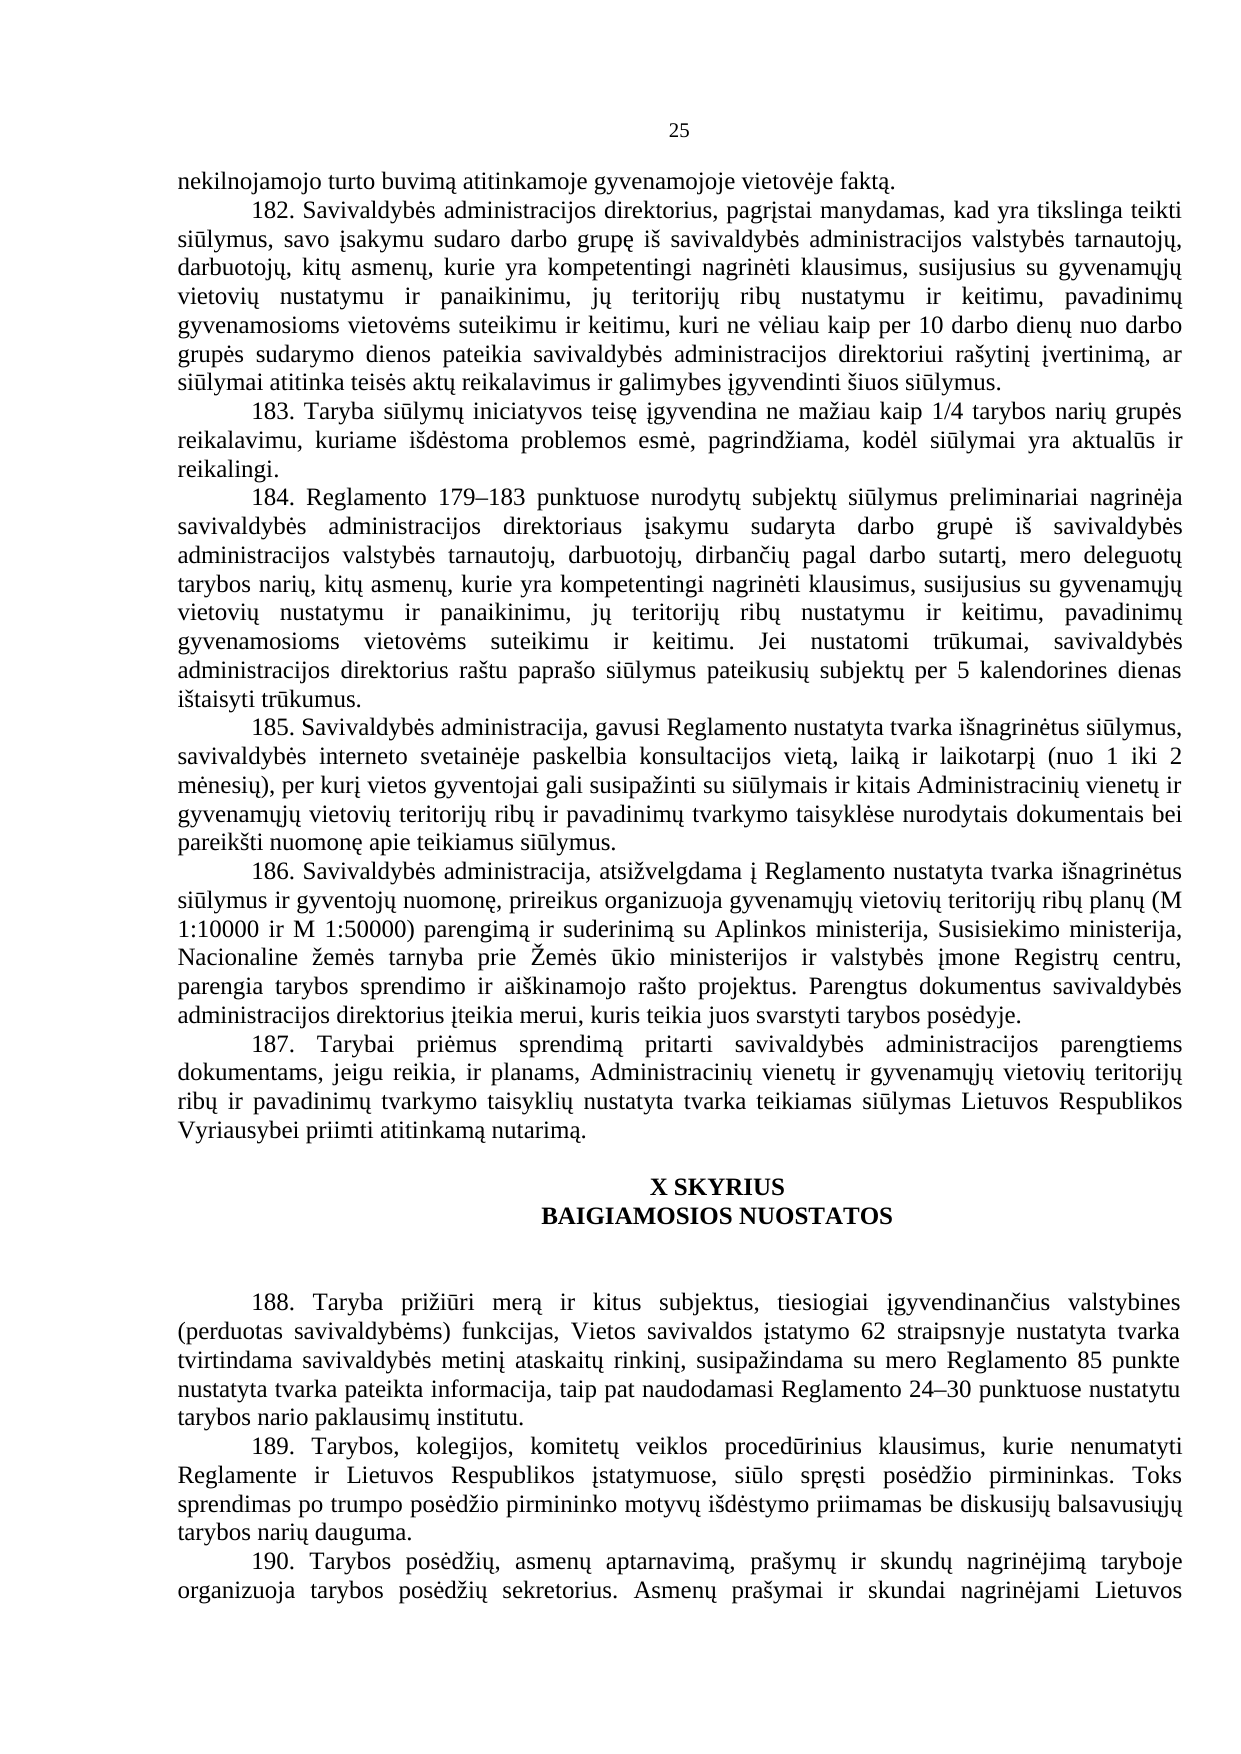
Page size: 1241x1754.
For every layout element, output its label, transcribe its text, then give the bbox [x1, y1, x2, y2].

text 187. Tarybai priėmus sprendimą pritarti savivaldybės administracijos parengtiems dokumentams, jeigu reikia, ir planams, Administracinių vienetų ir gyvenamųjų vietovių teritorijų ribų ir pavadinimų tvarkymo taisyklių nustatyta tvarka teikiamas siūlymas Lietuvos Respublikos Vyriausybei priimti atitinkamą nutarimą. [177, 1029, 1183, 1144]
text 185. Savivaldybės administracija, gavusi Reglamento nustatyta tvarka išnagrinėtus siūlymus, savivaldybės interneto svetainėje paskelbia konsultacijos vietą, laiką ir laikotarpį (nuo 1 iki 2 mėnesių), per kurį vietos gyventojai gali susipažinti su siūlymais ir kitais Administracinių vienetų ir gyvenamųjų vietovių teritorijų ribų ir pavadinimų tvarkymo taisyklėse nurodytais dokumentais bei pareikšti nuomonę apie teikiamus siūlymus. [177, 712, 1183, 856]
text 188. Taryba prižiūri merą ir kitus subjektus, tiesiogiai įgyvendinančius valstybines (perduotas savivaldybėms) funkcijas, Vietos savivaldos įstatymo 62 straipsnyje nustatyta tvarka tvirtindama savivaldybės metinį ataskaitų rinkinį, susipažindama su mero Reglamento 85 punkte nustatyta tvarka pateikta informacija, taip pat naudodamasi Reglamento 24–30 punktuose nustatytu tarybos nario paklausimų institutu. [177, 1287, 1181, 1431]
text 183. Taryba siūlymų iniciatyvos teisę įgyvendina ne mažiau kaip 1/4 tarybos narių grupės reikalavimu, kuriame išdėstoma problemos esmė, pagrindžiama, kodėl siūlymai yra aktualūs ir reikalingi. [177, 396, 1183, 482]
text 190. Tarybos posėdžių, asmenų aptarnavimą, prašymų ir skundų nagrinėjimą taryboje organizuoja tarybos posėdžių sekretorius. Asmenų prašymai ir skundai nagrinėjami Lietuvos [177, 1546, 1183, 1604]
text X SKYRIUS [177, 1172, 1183, 1201]
text nekilnojamojo turto buvimą atitinkamoje gyvenamojoje vietovėje faktą. [177, 166, 1183, 195]
text 186. Savivaldybės administracija, atsižvelgdama į Reglamento nustatyta tvarka išnagrinėtus siūlymus ir gyventojų nuomonę, prireikus organizuoja gyvenamųjų vietovių teritorijų ribų planų (M 1:10000 ir M 1:50000) parengimą ir suderinimą su Aplinkos ministerija, Susisiekimo ministerija, Nacionaline žemės tarnyba prie Žemės ūkio ministerijos ir valstybės įmone Registrų centru, parengia tarybos sprendimo ir aiškinamojo rašto projektus. Parengtus dokumentus savivaldybės administracijos direktorius įteikia merui, kuris teikia juos svarstyti tarybos posėdyje. [177, 856, 1183, 1029]
text 189. Tarybos, kolegijos, komitetų veiklos procedūrinius klausimus, kurie nenumatyti Reglamente ir Lietuvos Respublikos įstatymuose, siūlo spręsti posėdžio pirmininkas. Toks sprendimas po trumpo posėdžio pirmininko motyvų išdėstymo priimamas be diskusijų balsavusiųjų tarybos narių dauguma. [177, 1431, 1183, 1546]
text BAIGIAMOSIOS NUOSTATOS [177, 1201, 1183, 1230]
text 182. Savivaldybės administracijos direktorius, pagrįstai manydamas, kad yra tikslinga teikti siūlymus, savo įsakymu sudaro darbo grupę iš savivaldybės administracijos valstybės tarnautojų, darbuotojų, kitų asmenų, kurie yra kompetentingi nagrinėti klausimus, susijusius su gyvenamųjų vietovių nustatymu ir panaikinimu, jų teritorijų ribų nustatymu ir keitimu, pavadinimų gyvenamosioms vietovėms suteikimu ir keitimu, kuri ne vėliau kaip per 10 darbo dienų nuo darbo grupės sudarymo dienos pateikia savivaldybės administracijos direktoriui rašytinį įvertinimą, ar siūlymai atitinka teisės aktų reikalavimus ir galimybes įgyvendinti šiuos siūlymus. [177, 195, 1183, 396]
text 184. Reglamento 179–183 punktuose nurodytų subjektų siūlymus preliminariai nagrinėja savivaldybės administracijos direktoriaus įsakymu sudaryta darbo grupė iš savivaldybės administracijos valstybės tarnautojų, darbuotojų, dirbančių pagal darbo sutartį, mero deleguotų tarybos narių, kitų asmenų, kurie yra kompetentingi nagrinėti klausimus, susijusius su gyvenamųjų vietovių nustatymu ir panaikinimu, jų teritorijų ribų nustatymu ir keitimu, pavadinimų gyvenamosioms vietovėms suteikimu ir keitimu. Jei nustatomi trūkumai, savivaldybės administracijos direktorius raštu paprašo siūlymus pateikusių subjektų per 5 kalendorines dienas ištaisyti trūkumus. [177, 482, 1183, 712]
